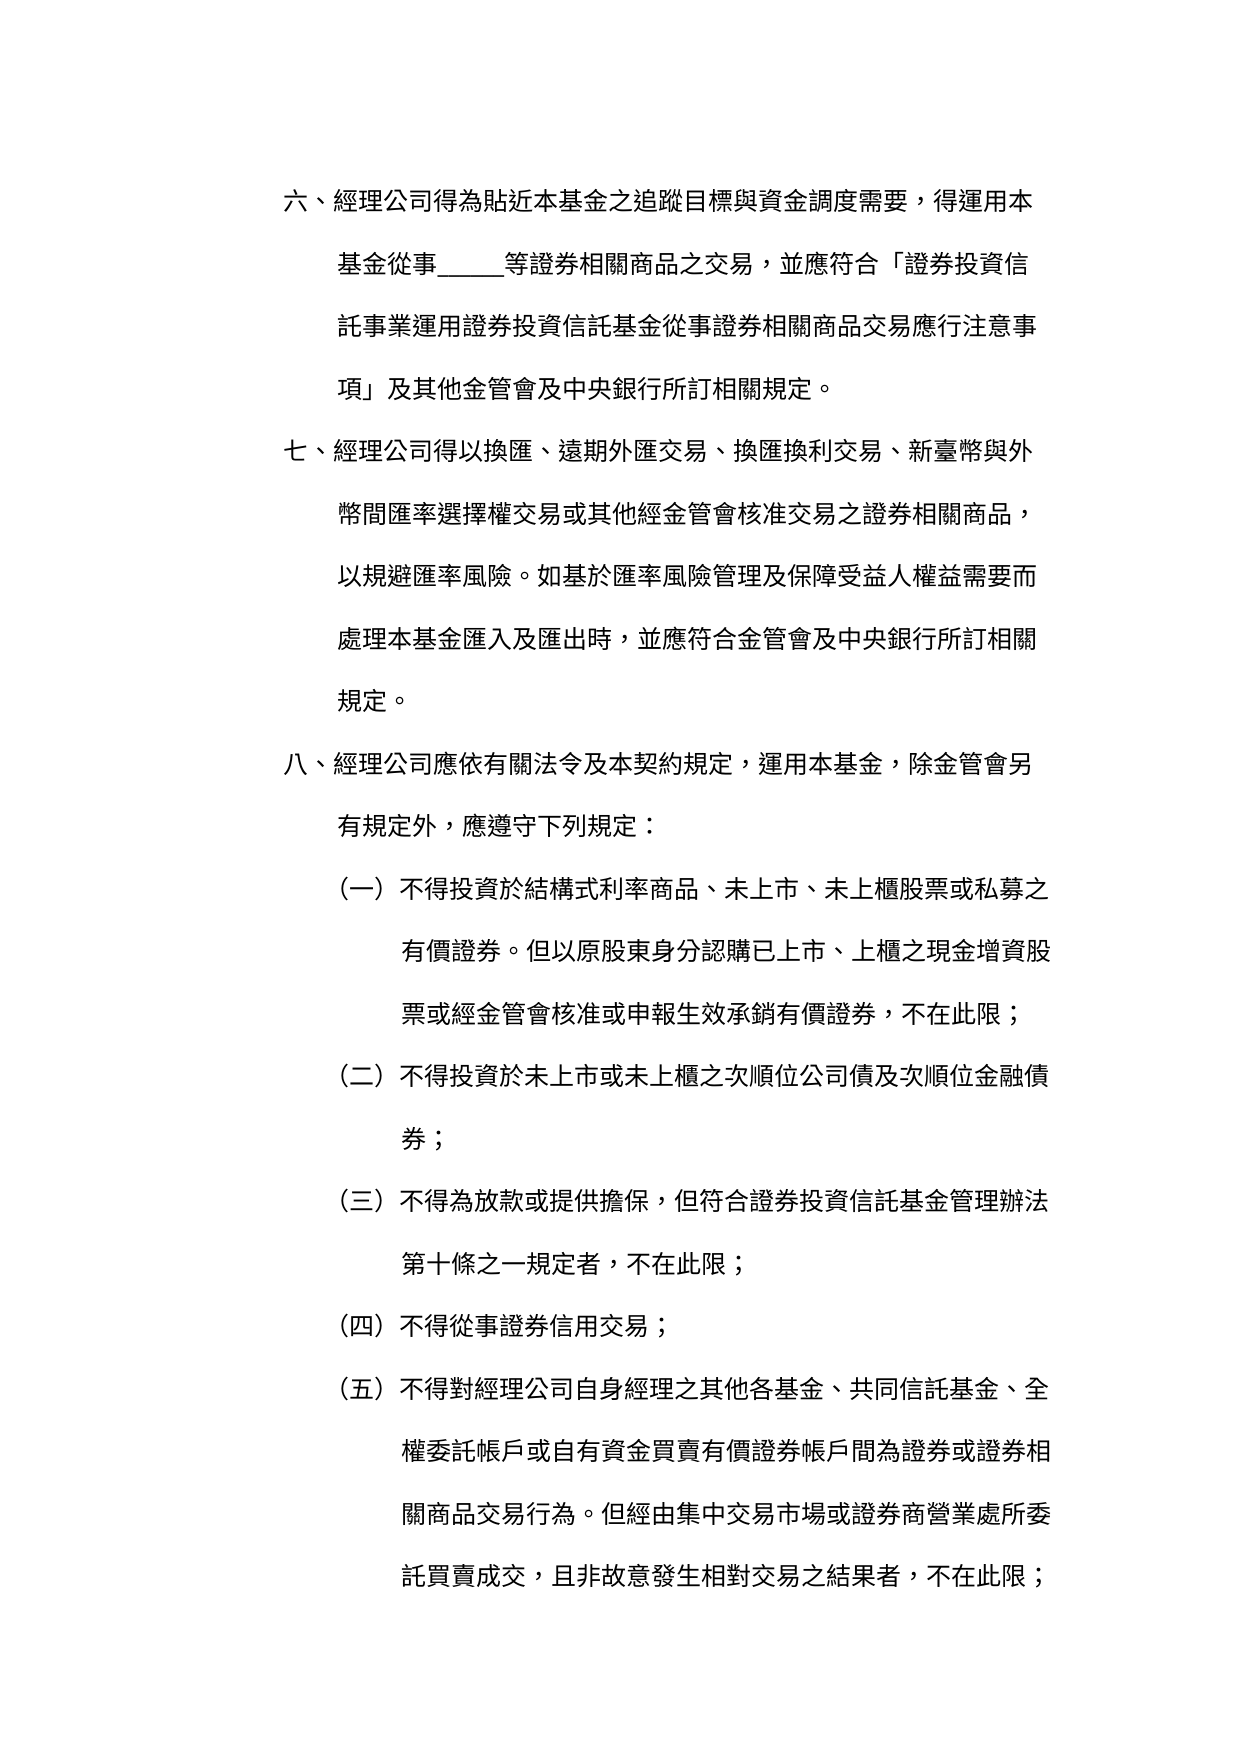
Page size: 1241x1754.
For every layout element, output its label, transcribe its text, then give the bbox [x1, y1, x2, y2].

text （四）不得從事證券信用交易； [324, 1283, 1053, 1346]
text 七、經理公司得以換匯、遠期外匯交易、換匯換利交易、新臺幣與外幣間匯率選擇權交易或其他經金管會核准交易之證券相關商品，以規避匯率風險。如基於匯率風險管理及保障受益人權益需要而處理本基金匯入及匯出時，並應符合金管會及中央銀行所訂相關規定。 [284, 408, 1053, 721]
text 八、經理公司應依有關法令及本契約規定，運用本基金，除金管會另有規定外，應遵守下列規定： [284, 721, 1053, 846]
text （五）不得對經理公司自身經理之其他各基金、共同信託基金、全權委託帳戶或自有資金買賣有價證券帳戶間為證券或證券相關商品交易行為。但經由集中交易市場或證券商營業處所委託買賣成交，且非故意發生相對交易之結果者，不在此限； [324, 1346, 1053, 1596]
text （三）不得為放款或提供擔保，但符合證券投資信託基金管理辦法第十條之一規定者，不在此限； [324, 1158, 1053, 1283]
text 六、經理公司得為貼近本基金之追蹤目標與資金調度需要，得運用本基金從事______等證券相關商品之交易，並應符合「證券投資信託事業運用證券投資信託基金從事證券相關商品交易應行注意事項」及其他金管會及中央銀行所訂相關規定。 [284, 158, 1053, 408]
text （一）不得投資於結構式利率商品、未上市、未上櫃股票或私募之有價證券。但以原股東身分認購已上市、上櫃之現金增資股票或經金管會核准或申報生效承銷有價證券，不在此限； [324, 846, 1053, 1033]
text （二）不得投資於未上市或未上櫃之次順位公司債及次順位金融債券； [324, 1033, 1053, 1158]
